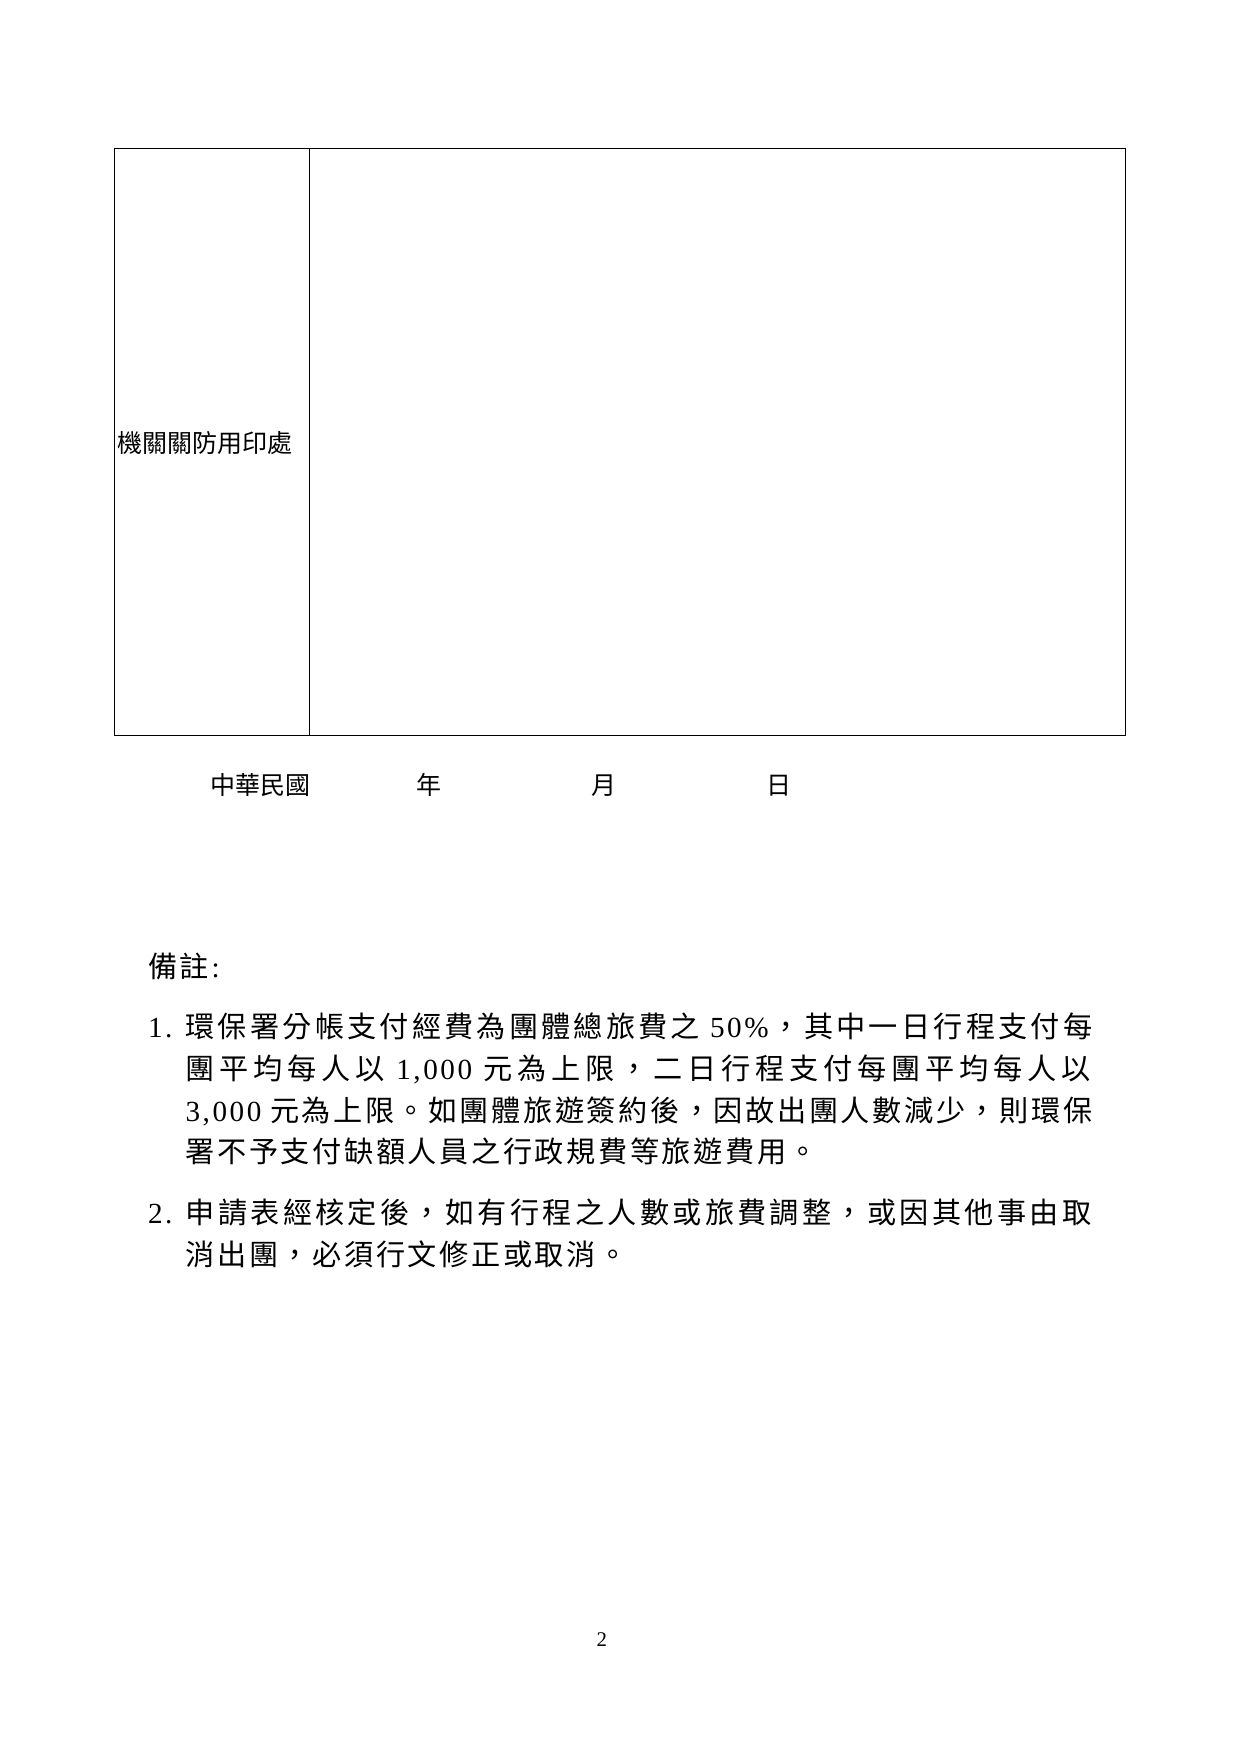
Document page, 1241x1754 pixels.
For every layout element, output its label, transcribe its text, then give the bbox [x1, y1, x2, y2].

text 中華民國 年 月 日 [210, 754, 1092, 804]
table_cell [310, 149, 1125, 735]
table_cell 機關關防用印處 [115, 149, 309, 735]
list 環保署分帳支付經費為團體總旅費之50%，其中一日行程支付每團平均每人以1,000元為上限，二日行程支付每團平均每人以3,000元為上限。如團體旅遊簽約後，因故出團人數減少，則環保署不予支付缺額人員之行政規費等旅遊費用。 [148, 1004, 1092, 1171]
text 備註: [148, 944, 1092, 986]
list 申請表經核定後，如有行程之人數或旅費調整，或因其他事由取消出團，必須行文修正或取消。 [148, 1190, 1092, 1273]
